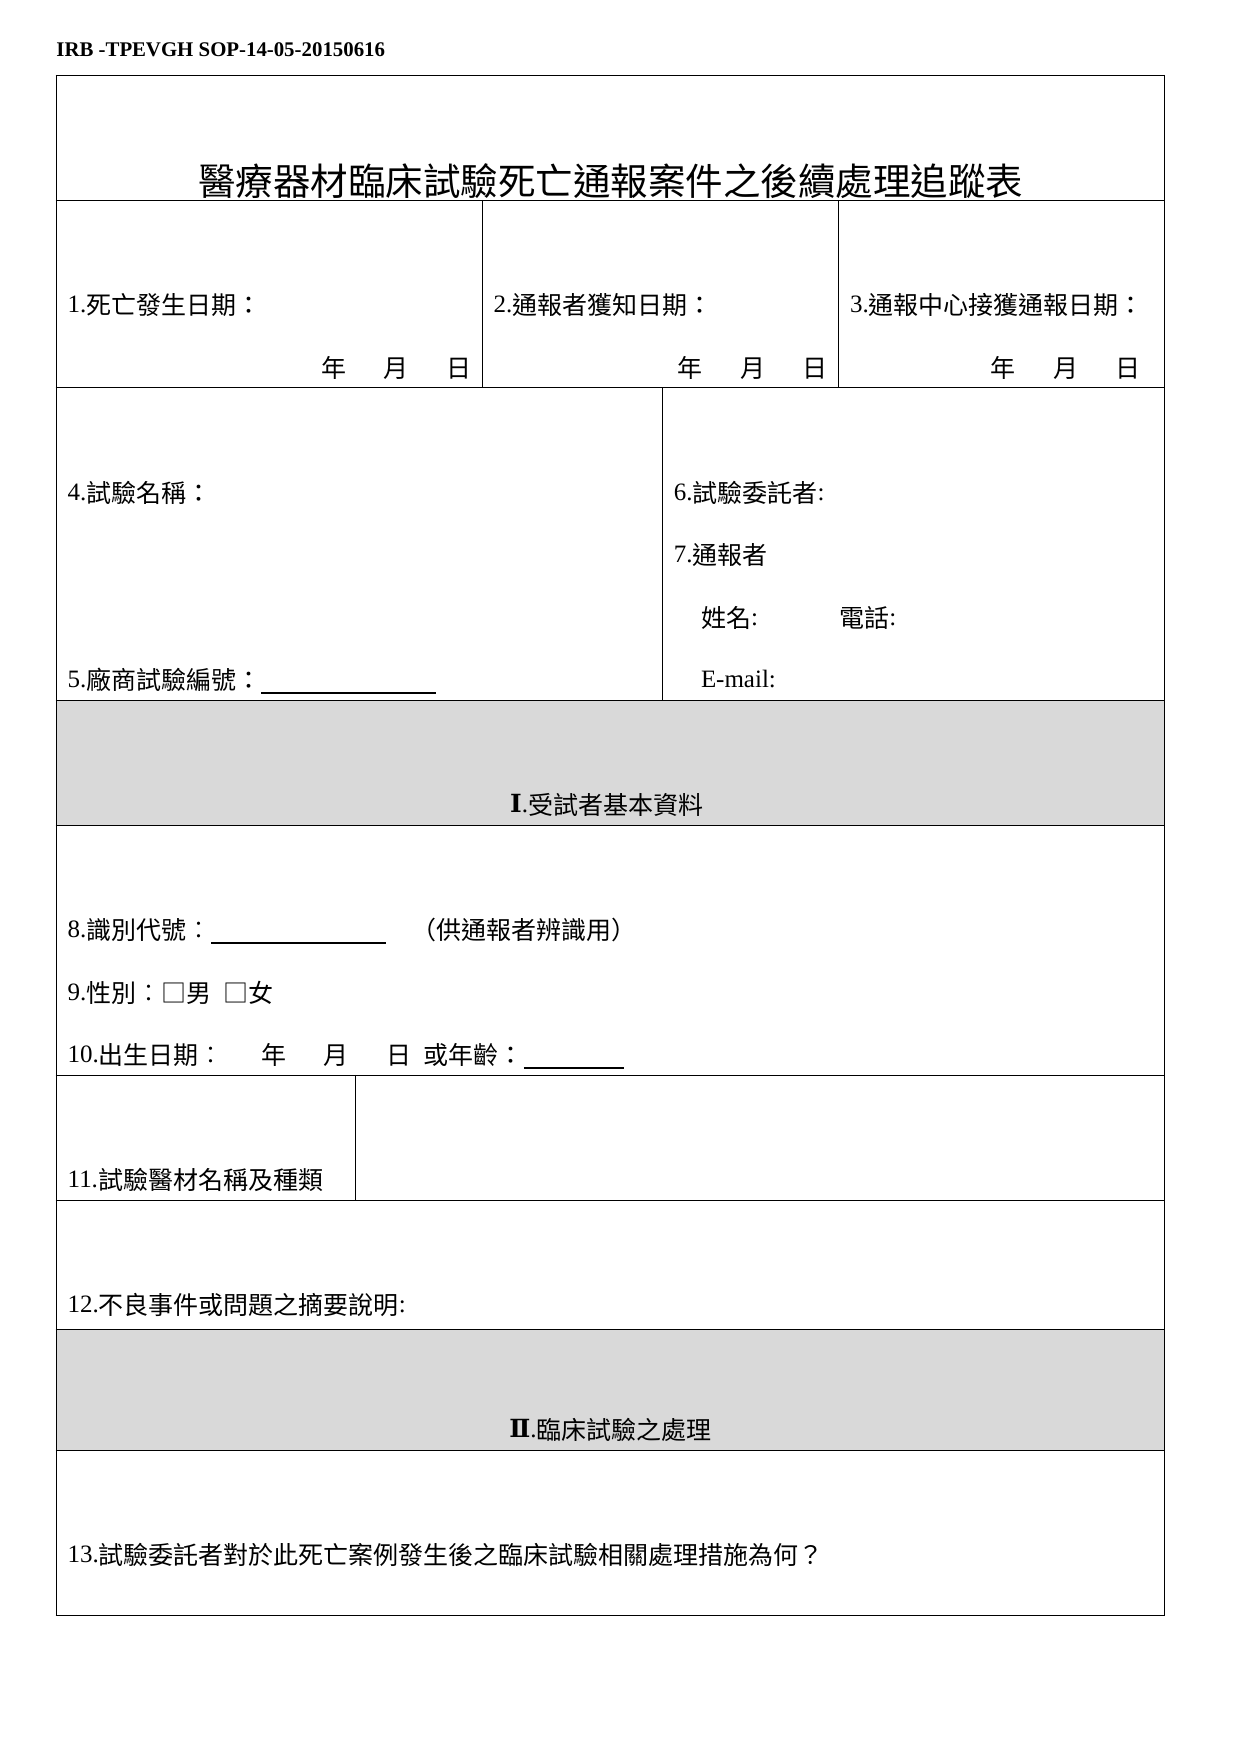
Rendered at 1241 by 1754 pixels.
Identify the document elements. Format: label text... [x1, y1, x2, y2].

table_cell 11.試驗醫材名稱及種類 [57, 1076, 355, 1200]
table_cell 3.通報中心接獲通報日期： 年 月 日 [839, 201, 1164, 387]
table_cell 12.不良事件或問題之摘要說明: [57, 1201, 1164, 1329]
table_cell 6.試驗委託者: 7.通報者 姓名: 電話: E-mail: [663, 388, 1164, 700]
table_header 醫療器材臨床試驗死亡通報案件之後續處理追蹤表 [57, 76, 1164, 200]
table_cell 1.死亡發生日期： 年 月 日 [57, 201, 482, 387]
table_cell 4.試驗名稱： 5.廠商試驗編號： [57, 388, 662, 700]
table_cell 2.通報者獲知日期： 年 月 日 [483, 201, 838, 387]
table_cell 8.識別代號︰ （供通報者辨識用） 9.性別︰□男 □女 10.出生日期︰ 年 月 日 或年齡： [57, 826, 1164, 1075]
table_cell Ⅰ.受試者基本資料 [57, 701, 1164, 825]
table_cell 13.試驗委託者對於此死亡案例發生後之臨床試驗相關處理措施為何？ [57, 1451, 1164, 1615]
table_cell Ⅱ.臨床試驗之處理 [57, 1330, 1164, 1450]
table_cell [356, 1076, 1164, 1200]
